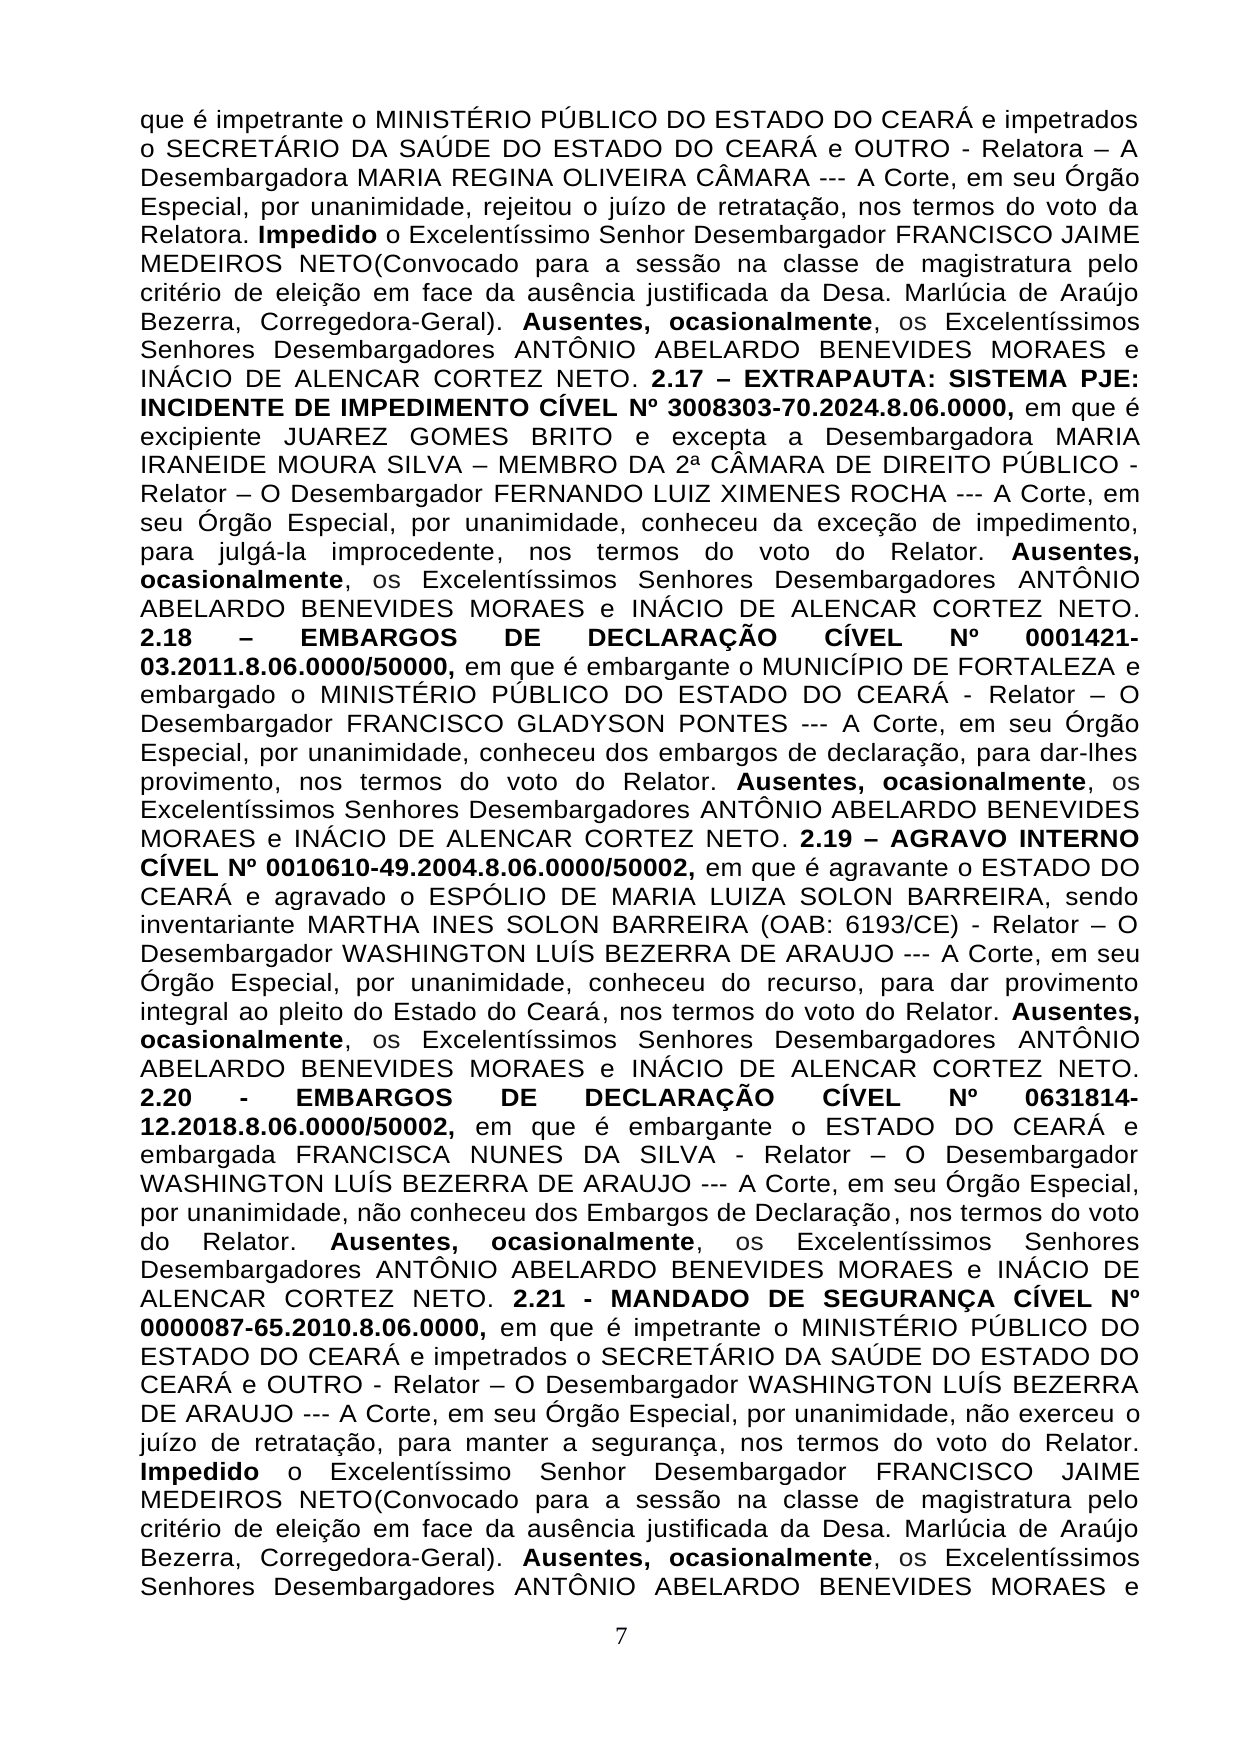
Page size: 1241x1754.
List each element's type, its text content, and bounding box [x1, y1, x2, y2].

text que é impetrante o MINISTÉRIO PÚBLICO DO ESTADO DO CEARÁ e impetrados o SECRETÁRIO DA SAÚDE DO ESTADO DO CEARÁ e OUTRO - Relatora – A Desembargadora MARIA REGINA OLIVEIRA CÂMARA --- A Corte, em seu Órgão Especial, por unanimidade, rejeitou o juízo de retratação, nos termos do voto da Relatora. Impedido o Excelentíssimo Senhor Desembargador FRANCISCO JAIME MEDEIROS NETO(Convocado para a sessão na classe de magistratura pelo critério de eleição em face da ausência justificada da Desa. Marlúcia de Araújo Bezerra, Corregedora-Geral). Ausentes, ocasionalmente, os Excelentíssimos Senhores Desembargadores ANTÔNIO ABELARDO BENEVIDES MORAES e INÁCIO DE ALENCAR CORTEZ NETO. 2.17 – EXTRAPAUTA: SISTEMA PJE: INCIDENTE DE IMPEDIMENTO CÍVEL Nº 3008303-70.2024.8.06.0000, em que é excipiente JUAREZ GOMES BRITO e excepta a Desembargadora MARIA IRANEIDE MOURA SILVA – MEMBRO DA 2ª CÂMARA DE DIREITO PÚBLICO - Relator – O Desembargador FERNANDO LUIZ XIMENES ROCHA --- A Corte, em seu Órgão Especial, por unanimidade, conheceu da exceção de impedimento, para julgá-la improcedente, nos termos do voto do Relator. Ausentes, ocasionalmente, os Excelentíssimos Senhores Desembargadores ANTÔNIO ABELARDO BENEVIDES MORAES e INÁCIO DE ALENCAR CORTEZ NETO. 2.18 – EMBARGOS DE DECLARAÇÃO CÍVEL Nº 0001421-03.2011.8.06.0000/50000, em que é embargante o MUNICÍPIO DE FORTALEZA e embargado o MINISTÉRIO PÚBLICO DO ESTADO DO CEARÁ - Relator – O Desembargador FRANCISCO GLADYSON PONTES --- A Corte, em seu Órgão Especial, por unanimidade, conheceu dos embargos de declaração, para dar-lhes provimento, nos termos do voto do Relator. Ausentes, ocasionalmente, os Excelentíssimos Senhores Desembargadores ANTÔNIO ABELARDO BENEVIDES MORAES e INÁCIO DE ALENCAR CORTEZ NETO. 2.19 – AGRAVO INTERNO CÍVEL Nº 0010610-49.2004.8.06.0000/50002, em que é agravante o ESTADO DO CEARÁ e agravado o ESPÓLIO DE MARIA LUIZA SOLON BARREIRA, sendo inventariante MARTHA INES SOLON BARREIRA (OAB: 6193/CE) - Relator – O Desembargador WASHINGTON LUÍS BEZERRA DE ARAUJO --- A Corte, em seu Órgão Especial, por unanimidade, conheceu do recurso, para dar provimento integral ao pleito do Estado do Ceará, nos termos do voto do Relator. Ausentes, ocasionalmente, os Excelentíssimos Senhores Desembargadores ANTÔNIO ABELARDO BENEVIDES MORAES e INÁCIO DE ALENCAR CORTEZ NETO. 2.20 - EMBARGOS DE DECLARAÇÃO CÍVEL Nº 0631814-12.2018.8.06.0000/50002, em que é embargante o ESTADO DO CEARÁ e embargada FRANCISCA NUNES DA SILVA - Relator – O Desembargador WASHINGTON LUÍS BEZERRA DE ARAUJO --- A Corte, em seu Órgão Especial, por unanimidade, não conheceu dos Embargos de Declaração, nos termos do voto do Relator. Ausentes, ocasionalmente, os Excelentíssimos Senhores Desembargadores ANTÔNIO ABELARDO BENEVIDES MORAES e INÁCIO DE ALENCAR CORTEZ NETO. 2.21 - MANDADO DE SEGURANÇA CÍVEL Nº 0000087-65.2010.8.06.0000, em que é impetrante o MINISTÉRIO PÚBLICO DO ESTADO DO CEARÁ e impetrados o SECRETÁRIO DA SAÚDE DO ESTADO DO CEARÁ e OUTRO - Relator – O Desembargador WASHINGTON LUÍS BEZERRA DE ARAUJO --- A Corte, em seu Órgão Especial, por unanimidade, não exerceu o juízo de retratação, para manter a segurança, nos termos do voto do Relator. Impedido o Excelentíssimo Senhor Desembargador FRANCISCO JAIME MEDEIROS NETO(Convocado para a sessão na classe de magistratura pelo critério de eleição em face da ausência justificada da Desa. Marlúcia de Araújo Bezerra, Corregedora-Geral). Ausentes, ocasionalmente, os Excelentíssimos Senhores Desembargadores ANTÔNIO ABELARDO BENEVIDES MORAES e [140, 105, 1140, 1600]
